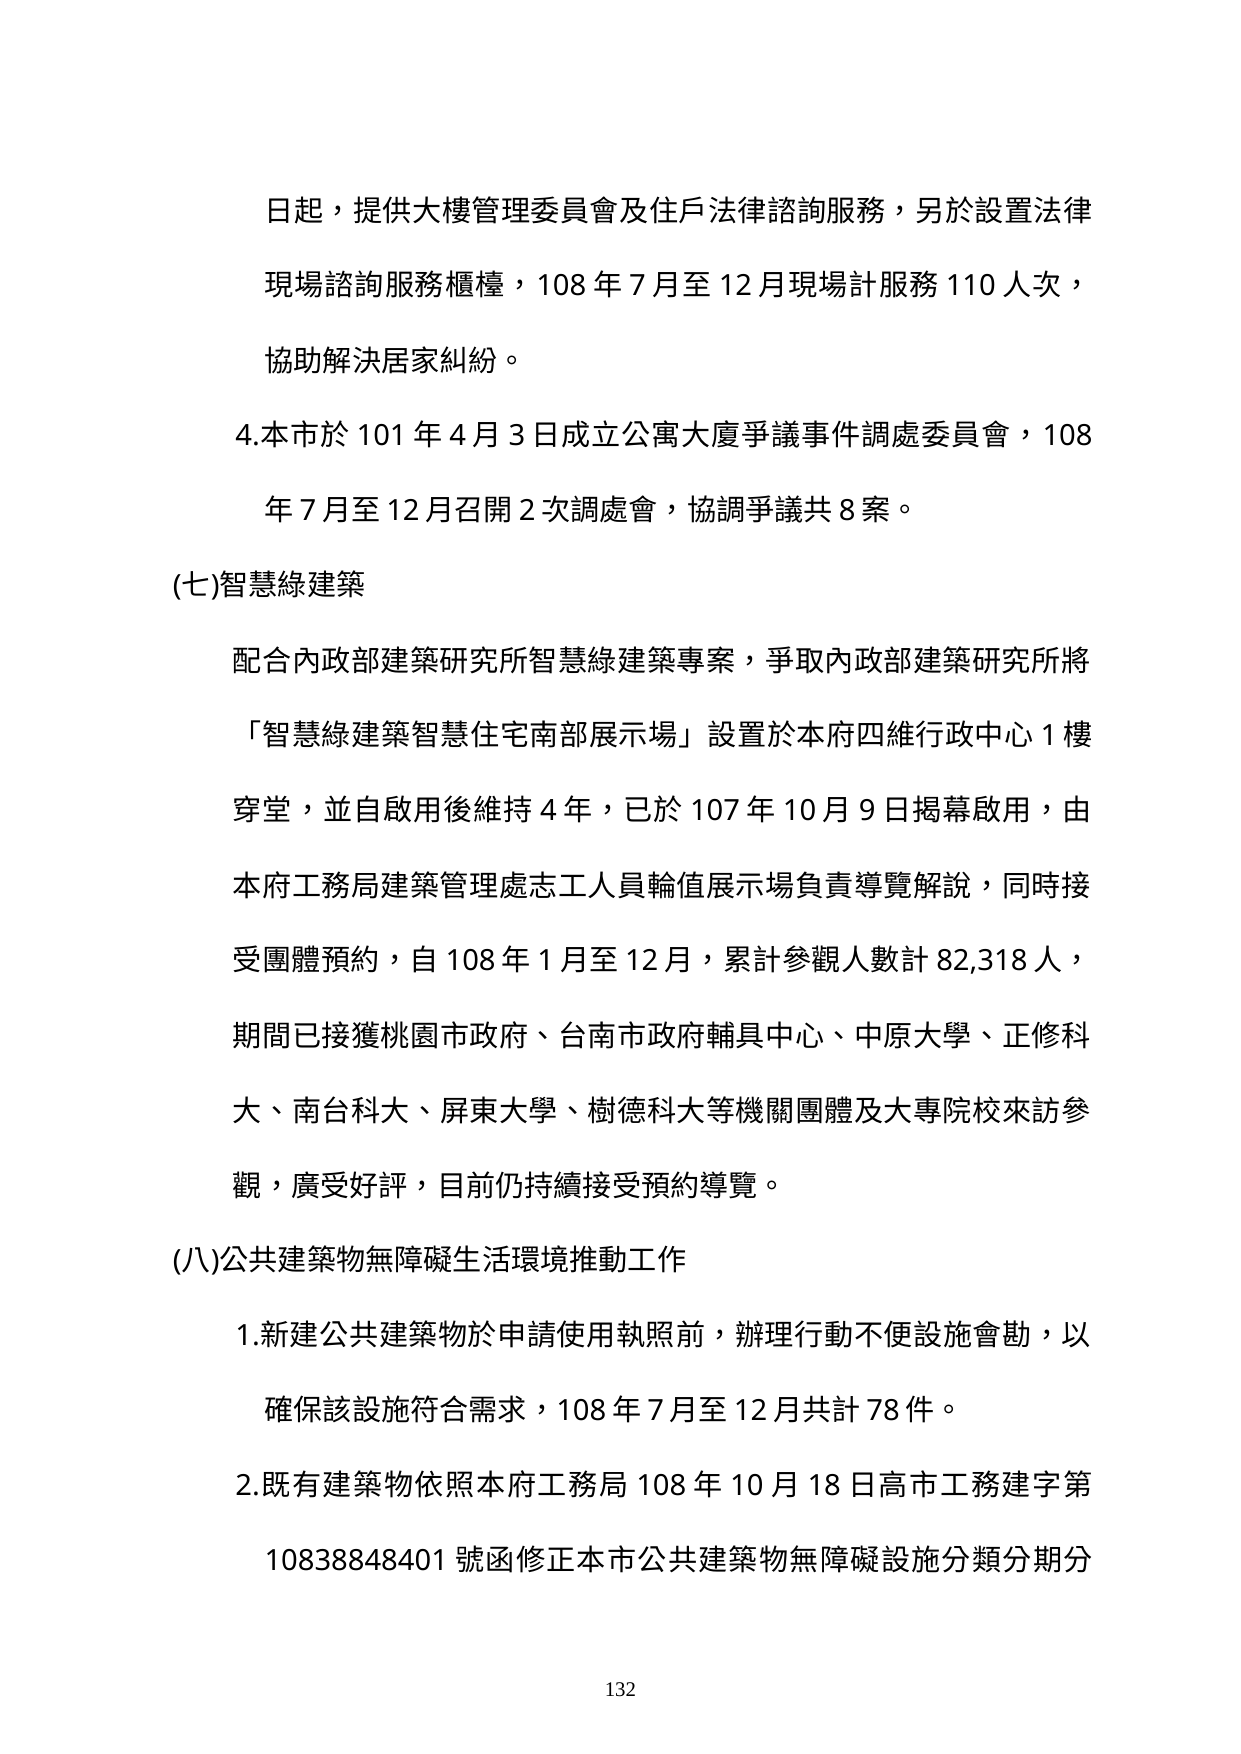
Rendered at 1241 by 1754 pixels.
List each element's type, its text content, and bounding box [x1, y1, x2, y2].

text 配合內政部建築研究所智慧綠建築專案，爭取內政部建築研究所將「智慧綠建築智慧住宅南部展示場」設置於本府四維行政中心1樓穿堂，並自啟用後維持4年，已於107年10月9日揭幕啟用，由本府工務局建築管理處志工人員輪值展示場負責導覽解說，同時接受團體預約，自108年1月至12月，累計參觀人數計82,318人，期間已接獲桃園市政府、台南市政府輔具中心、中原大學、正修科大、南台科大、屏東大學、樹德科大等機關團體及大專院校來訪參觀，廣受好評，目前仍持續接受預約導覽。 [233, 614, 1092, 1214]
text 日起，提供大樓管理委員會及住戶法律諮詢服務，另於設置法律現場諮詢服務櫃檯，108年7月至12月現場計服務110人次，協助解決居家糾紛。 [235, 164, 1092, 389]
text (八)公共建築物無障礙生活環境推動工作 [173, 1214, 1092, 1289]
text 1.新建公共建築物於申請使用執照前，辦理行動不便設施會勘，以確保該設施符合需求，108年7月至12月共計78件。 [235, 1289, 1092, 1439]
text 2.既有建築物依照本府工務局108年10月18日高市工務建字第10838848401號函修正本市公共建築物無障礙設施分類分期分 [235, 1439, 1092, 1589]
text (七)智慧綠建築 [173, 539, 1092, 614]
text 4.本市於101年4月3日成立公寓大廈爭議事件調處委員會，108年7月至12月召開2次調處會，協調爭議共8案。 [235, 389, 1092, 539]
